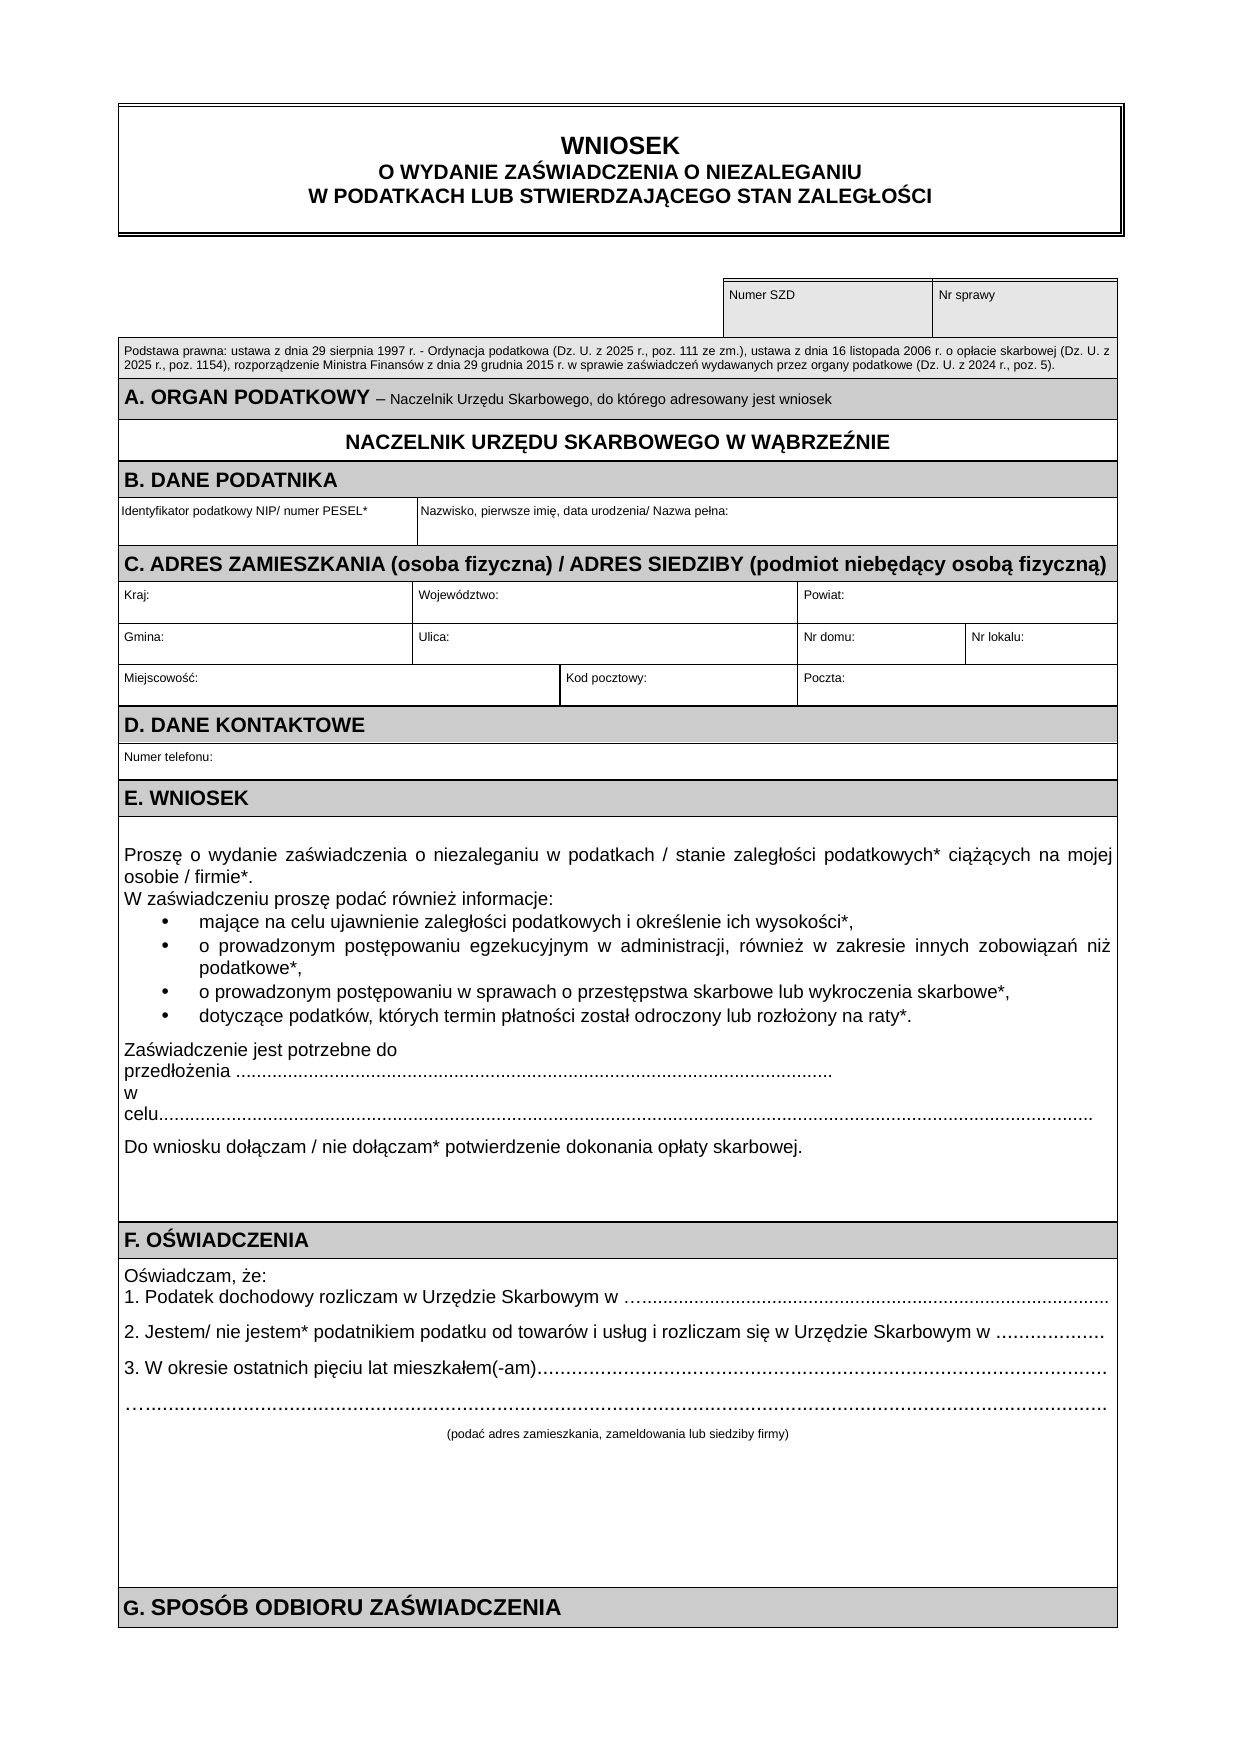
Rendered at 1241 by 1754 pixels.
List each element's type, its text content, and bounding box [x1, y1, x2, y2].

table_cell [1118, 460, 1124, 497]
table_cell [1118, 664, 1124, 705]
table_cell D. DANE KONTAKTOWE [119, 707, 1117, 742]
table_header [118, 278, 723, 337]
table_cell Nr lokalu: [966, 624, 1117, 664]
table_cell [1118, 545, 1124, 581]
table_cell [1118, 581, 1124, 622]
table_cell Numer telefonu: [119, 744, 1117, 778]
table_cell Proszę o wydanie zaświadczenia o niezaleganiu w podatkach / stanie zaległości podatkowych* ciążących na mojej osobie / firmie*. W zaświadczeniu proszę podać również informacje: mające na celu ujawnienie zaległości podatkowych i określenie ich wysokości*, o prowadzonym postępowaniu egzekucyjnym w administracji, również w zakresie innych zobowiązań niż podatkowe*, o prowadzonym postępowaniu w sprawach o przestępstwa skarbowe lub wykroczenia skarbowe*, dotyczące podatków, których termin płatności został odroczony lub rozłożony na raty*. Zaświadczenie jest potrzebne do przedłożenia ................................................................................................................... w celu.................................................................................................................................................................................... Do wniosku dołączam / nie dołączam* potwierdzenie dokonania opłaty skarbowej. [119, 817, 1117, 1221]
table_cell F. OŚWIADCZENIA [119, 1223, 1117, 1258]
table_cell [1118, 378, 1124, 419]
table_cell Poczta: [798, 665, 1117, 705]
table_cell B. DANE PODATNIKA [119, 462, 1117, 497]
table_cell Gmina: [119, 624, 412, 664]
table_cell Ulica: [413, 624, 797, 664]
table_cell Identyfikator podatkowy NIP/ numer PESEL* [119, 498, 417, 545]
table_cell [1118, 743, 1124, 778]
table_cell [1118, 1258, 1124, 1587]
table_cell [1118, 1587, 1124, 1627]
table_header Nr sprawy [933, 282, 1117, 337]
table_header [1118, 278, 1124, 337]
table_cell [1118, 779, 1124, 816]
table_header Numer SZD [724, 282, 932, 337]
table_cell Nazwisko, pierwsze imię, data urodzenia/ Nazwa pełna: [418, 498, 1117, 545]
table_header WNIOSEK O WYDANIE ZAŚWIADCZENIA O NIEZALEGANIU W PODATKACH LUB STWIERDZAJĄCEGO STAN ZALEGŁOŚCI [119, 107, 1120, 232]
table_cell Kod pocztowy: [561, 665, 797, 705]
table_cell Oświadczam, że: 1. Podatek dochodowy rozliczam w Urzędzie Skarbowym w ….......................................................................................... 2. Jestem/ nie jestem* podatnikiem podatku od towarów i usług i rozliczam się w Urzędzie Skarbowym w ................... 3. W okresie ostatnich pięciu lat mieszkałem(-am)................................................................................................... …....................................................................................................................................................................... (podać adres zamieszkania, zameldowania lub siedziby firmy) [119, 1259, 1117, 1587]
table_cell Miejscowość: [119, 665, 559, 705]
table_cell [1118, 1221, 1124, 1258]
table_cell Województwo: [413, 582, 797, 622]
table_cell [1118, 337, 1124, 378]
table_cell C. ADRES ZAMIESZKANIA (osoba fizyczna) / ADRES SIEDZIBY (podmiot niebędący osobą fizyczną) [119, 546, 1117, 581]
table_cell [1118, 497, 1124, 545]
table_cell E. WNIOSEK [119, 781, 1117, 816]
table_cell Powiat: [798, 582, 1117, 622]
table_cell NACZELNIK URZĘDU SKARBOWEGO W WĄBRZEŹNIE [119, 420, 1117, 460]
table_cell Podstawa prawna: ustawa z dnia 29 sierpnia 1997 r. - Ordynacja podatkowa (Dz. U. z 2025 r., poz. 111 ze zm.), ustawa z dnia 16 listopada 2006 r. o opłacie skarbowej (Dz. U. z 2025 r., poz. 1154), rozporządzenie Ministra Finansów z dnia 29 grudnia 2015 r. w sprawie zaświadczeń wydawanych przez organy podatkowe (Dz. U. z 2024 r., poz. 5). [119, 338, 1117, 378]
table_cell [1118, 705, 1124, 742]
table_cell [1118, 419, 1124, 460]
table_cell Nr domu: [798, 624, 965, 664]
table_cell Kraj: [119, 582, 412, 622]
table_cell [1118, 623, 1124, 664]
table_cell G. SPOSÓB ODBIORU ZAŚWIADCZENIA [119, 1588, 1117, 1627]
table_cell [1118, 816, 1124, 1221]
table_cell A. ORGAN PODATKOWY – Naczelnik Urzędu Skarbowego, do którego adresowany jest wniosek [119, 379, 1117, 419]
